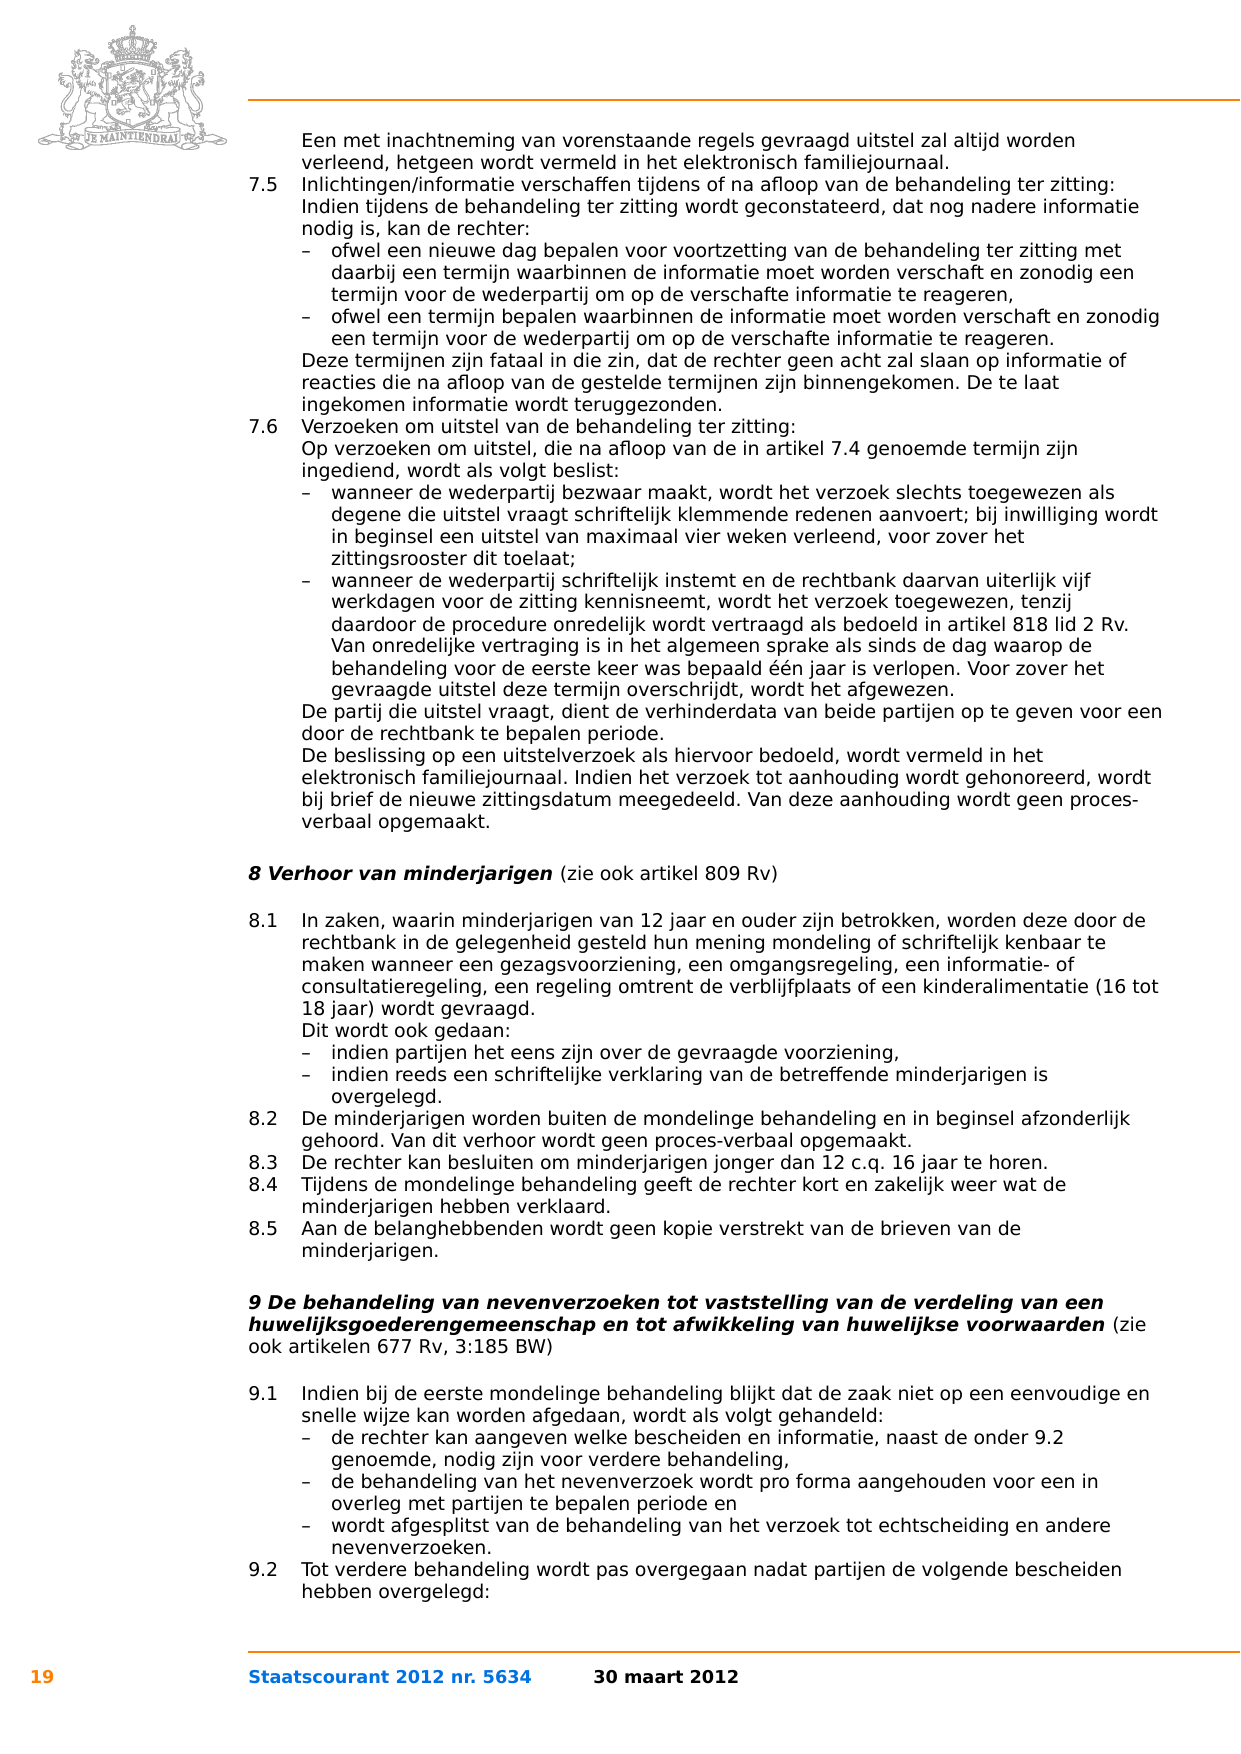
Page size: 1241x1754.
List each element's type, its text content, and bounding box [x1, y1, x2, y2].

text 7.6 Verzoeken om uitstel van de behandeling ter zitting: [248, 416, 1163, 438]
text Deze termijnen zijn fataal in die zin, dat de rechter geen acht zal slaan op informatie of reacties die na afloop van de gestelde termijnen zijn binnengekomen. De te laat ingekomen informatie wordt teruggezonden. [301, 350, 1163, 416]
text – de behandeling van het nevenverzoek wordt pro forma aangehouden voor een in overleg met partijen te bepalen periode en [301, 1471, 1163, 1515]
text 8.1 In zaken, waarin minderjarigen van 12 jaar en ouder zijn betrokken, worden deze door de rechtbank in de gelegenheid gesteld hun mening mondeling of schriftelijk kenbaar te maken wanneer een gezagsvoorziening, een omgangsregeling, een informatie- of consultatieregeling, een regeling omtrent de verblijfplaats of een kinderalimentatie (16 tot 18 jaar) wordt gevraagd. [248, 910, 1163, 1020]
picture [38, 25, 227, 150]
text – wanneer de wederpartij schriftelijk instemt en de rechtbank daarvan uiterlijk vijf werkdagen voor de zitting kennisneemt, wordt het verzoek toegewezen, tenzij daardoor de procedure onredelijk wordt vertraagd als bedoeld in artikel 818 lid 2 Rv. Van onredelijke vertraging is in het algemeen sprake als sinds de dag waarop de behandeling voor de eerste keer was bepaald één jaar is verlopen. Voor zover het gevraagde uitstel deze termijn overschrijdt, wordt het afgewezen. [301, 569, 1163, 701]
text Op verzoeken om uitstel, die na afloop van de in artikel 7.4 genoemde termijn zijn ingediend, wordt als volgt beslist: [301, 438, 1163, 482]
subtitle 9 De behandeling van nevenverzoeken tot vaststelling van de verdeling van een huwelijksgoederengemeenschap en tot afwikkeling van huwelijkse voorwaarden (zie ook artikelen 677 Rv, 3:185 BW) [248, 1292, 1163, 1358]
text Dit wordt ook gedaan: [301, 1020, 1163, 1042]
subtitle 8 Verhoor van minderjarigen (zie ook artikel 809 Rv) [248, 863, 1163, 885]
text 8.2 De minderjarigen worden buiten de mondelinge behandeling en in beginsel afzonderlijk gehoord. Van dit verhoor wordt geen proces-verbaal opgemaakt. [248, 1108, 1163, 1152]
text Een met inachtneming van vorenstaande regels gevraagd uitstel zal altijd worden verleend, hetgeen wordt vermeld in het elektronisch familiejournaal. [301, 130, 1163, 174]
text 8.5 Aan de belanghebbenden wordt geen kopie verstrekt van de brieven van de minderjarigen. [248, 1218, 1163, 1262]
text 9.1 Indien bij de eerste mondelinge behandeling blijkt dat de zaak niet op een eenvoudige en snelle wijze kan worden afgedaan, wordt als volgt gehandeld: [248, 1383, 1163, 1427]
text – ofwel een termijn bepalen waarbinnen de informatie moet worden verschaft en zonodig een termijn voor de wederpartij om op de verschafte informatie te reageren. [301, 306, 1163, 350]
text – wordt afgesplitst van de behandeling van het verzoek tot echtscheiding en andere nevenverzoeken. [301, 1515, 1163, 1559]
text Indien tijdens de behandeling ter zitting wordt geconstateerd, dat nog nadere informatie nodig is, kan de rechter: [301, 196, 1163, 240]
text – wanneer de wederpartij bezwaar maakt, wordt het verzoek slechts toegewezen als degene die uitstel vraagt schriftelijk klemmende redenen aanvoert; bij inwilliging wordt in beginsel een uitstel van maximaal vier weken verleend, voor zover het zittingsrooster dit toelaat; [301, 482, 1163, 569]
text De beslissing op een uitstelverzoek als hiervoor bedoeld, wordt vermeld in het elektronisch familiejournaal. Indien het verzoek tot aanhouding wordt gehonoreerd, wordt bij brief de nieuwe zittingsdatum meegedeeld. Van deze aanhouding wordt geen proces-verbaal opgemaakt. [301, 745, 1163, 833]
text – indien partijen het eens zijn over de gevraagde voorziening, [301, 1042, 1163, 1064]
text 8.3 De rechter kan besluiten om minderjarigen jonger dan 12 c.q. 16 jaar te horen. [248, 1152, 1163, 1174]
text 9.2 Tot verdere behandeling wordt pas overgegaan nadat partijen de volgende bescheiden hebben overgelegd: [248, 1559, 1163, 1603]
text – ofwel een nieuwe dag bepalen voor voortzetting van de behandeling ter zitting met daarbij een termijn waarbinnen de informatie moet worden verschaft en zonodig een termijn voor de wederpartij om op de verschafte informatie te reageren, [301, 240, 1163, 306]
text – indien reeds een schriftelijke verklaring van de betreffende minderjarigen is overgelegd. [301, 1064, 1163, 1108]
text 7.5 Inlichtingen/informatie verschaffen tijdens of na afloop van de behandeling ter zitting: [248, 174, 1163, 196]
text – de rechter kan aangeven welke bescheiden en informatie, naast de onder 9.2 genoemde, nodig zijn voor verdere behandeling, [301, 1427, 1163, 1471]
text 8.4 Tijdens de mondelinge behandeling geeft de rechter kort en zakelijk weer wat de minderjarigen hebben verklaard. [248, 1174, 1163, 1218]
text De partij die uitstel vraagt, dient de verhinderdata van beide partijen op te geven voor een door de rechtbank te bepalen periode. [301, 701, 1163, 745]
